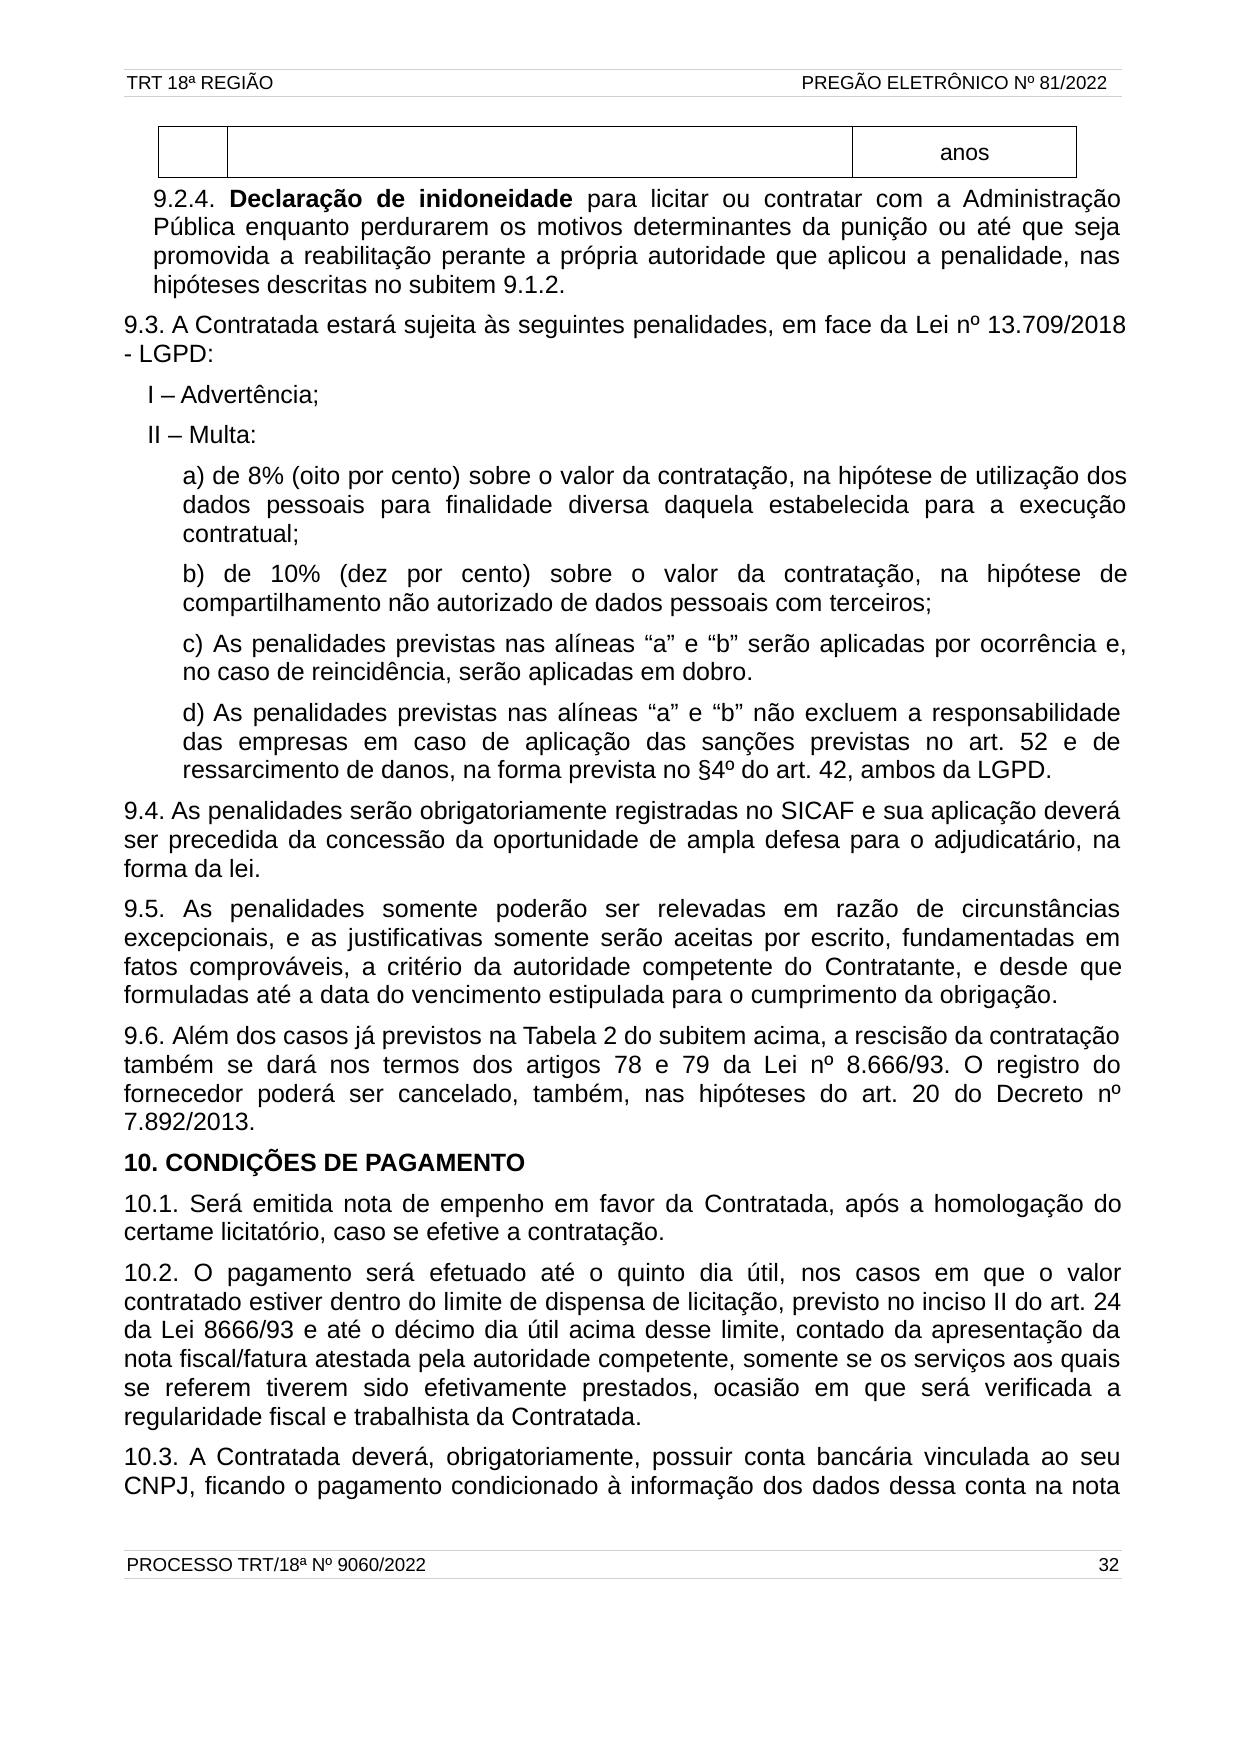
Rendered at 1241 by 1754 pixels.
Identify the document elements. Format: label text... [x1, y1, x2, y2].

text II – Multa: [123, 421, 1128, 449]
text d) As penalidades previstas nas alíneas “a” e “b” não excluem a responsabilidade das empresas em caso de aplicação das sanções previstas no art. 52 e de ressarcimento de danos, na forma prevista no §4º do art. 42, ambos da LGPD. [182, 698, 1122, 784]
text 10. CONDIÇÕES DE PAGAMENTO [123, 1148, 1122, 1177]
text a) de 8% (oito por cento) sobre o valor da contratação, na hipótese de utilização dos dados pessoais para finalidade diversa daquela estabelecida para a execução contratual; [182, 461, 1128, 547]
text 10.3. A Contratada deverá, obrigatoriamente, possuir conta bancária vinculada ao seu CNPJ, ficando o pagamento condicionado à informação dos dados dessa conta na nota [123, 1442, 1122, 1500]
table_cell anos [853, 127, 1076, 177]
text 10.1. Será emitida nota de empenho em favor da Contratada, após a homologação do certame licitatório, caso se efetive a contratação. [123, 1189, 1122, 1246]
text 9.6. Além dos casos já previstos na Tabela 2 do subitem acima, a rescisão da contratação também se dará nos termos dos artigos 78 e 79 da Lei nº 8.666/93. O registro do fornecedor poderá ser cancelado, também, nas hipóteses do art. 20 do Decreto nº 7.892/2013. [123, 1021, 1122, 1136]
text 9.4. As penalidades serão obrigatoriamente registradas no SICAF e sua aplicação deverá ser precedida da concessão da oportunidade de ampla defesa para o adjudicatário, na forma da lei. [123, 796, 1122, 882]
text 9.3. A Contratada estará sujeita às seguintes penalidades, em face da Lei nº 13.709/2018 - LGPD: [123, 311, 1128, 368]
text 9.2.4. Declaração de inidoneidade para licitar ou contratar com a Administração Pública enquanto perdurarem os motivos determinantes da punição ou até que seja promovida a reabilitação perante a própria autoridade que aplicou a penalidade, nas hipóteses descritas no subitem 9.1.2. [153, 184, 1122, 299]
table_cell [159, 127, 227, 177]
text I – Advertência; [123, 380, 1128, 409]
text c) As penalidades previstas nas alíneas “a” e “b” serão aplicadas por ocorrência e, no caso de reincidência, serão aplicadas em dobro. [182, 629, 1128, 686]
text 10.2. O pagamento será efetuado até o quinto dia útil, nos casos em que o valor contratado estiver dentro do limite de dispensa de licitação, previsto no inciso II do art. 24 da Lei 8666/93 e até o décimo dia útil acima desse limite, contado da apresentação da nota fiscal/fatura atestada pela autoridade competente, somente se os serviços aos quais se referem tiverem sido efetivamente prestados, ocasião em que será verificada a regularidade fiscal e trabalhista da Contratada. [123, 1258, 1122, 1431]
table_cell [228, 127, 852, 177]
text b) de 10% (dez por cento) sobre o valor da contratação, na hipótese de compartilhamento não autorizado de dados pessoais com terceiros; [182, 559, 1128, 617]
text 9.5. As penalidades somente poderão ser relevadas em razão de circunstâncias excepcionais, e as justificativas somente serão aceitas por escrito, fundamentadas em fatos comprováveis, a critério da autoridade competente do Contratante, e desde que formuladas até a data do vencimento estipulada para o cumprimento da obrigação. [123, 894, 1122, 1009]
